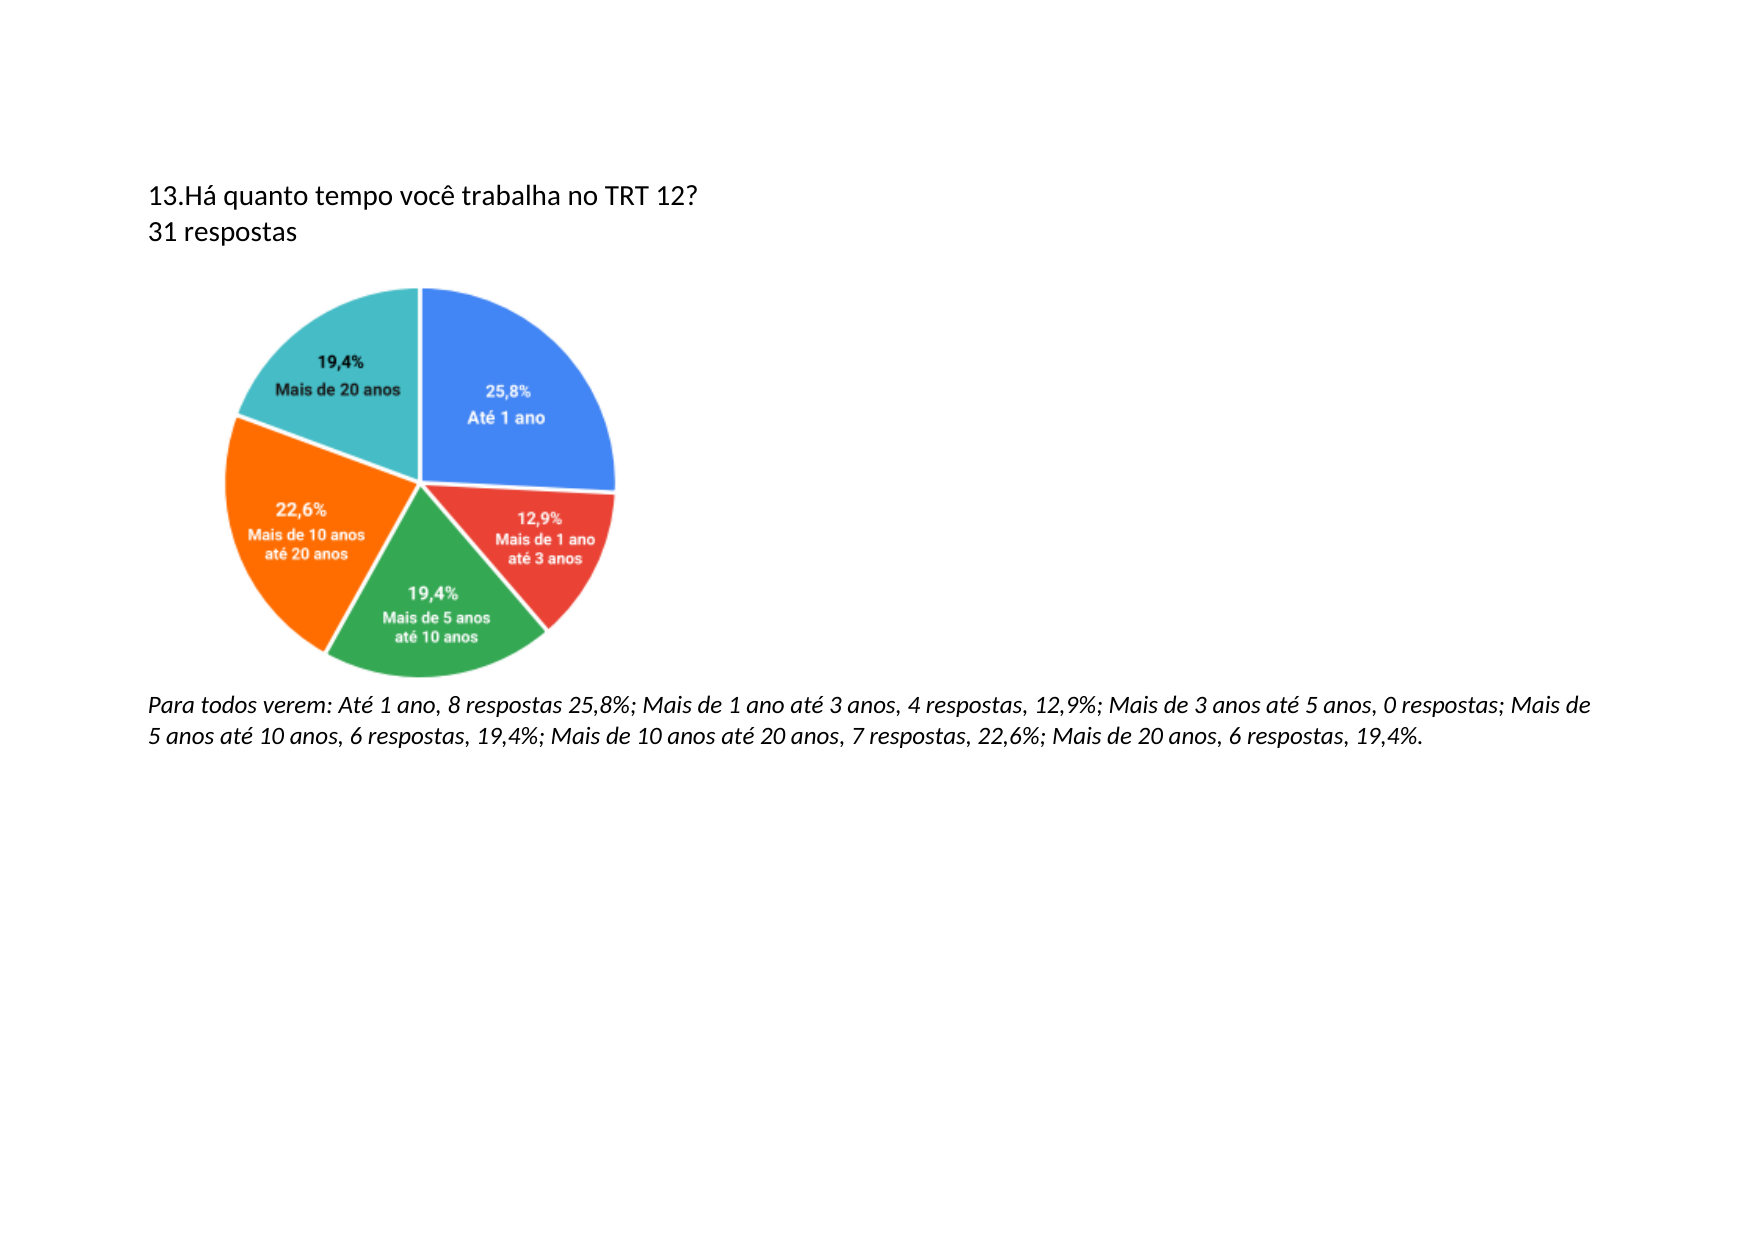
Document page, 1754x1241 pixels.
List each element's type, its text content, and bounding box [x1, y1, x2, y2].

text Para todos verem: Até 1 ano, 8 respostas 25,8%; Mais de 1 ano até 3 anos, 4 respostas, 12,9%; Mais de 3 anos até 5 anos, 0 respostas; Mais de 5 anos até 10 anos, 6 respostas, 19,4%; Mais de 10 anos até 20 anos, 7 respostas, 22,6%; Mais de 20 anos, 6 respostas, 19,4%. [148, 279, 1606, 751]
text 13.Há quanto tempo você trabalha no TRT 12? 31 respostas [148, 177, 1606, 248]
